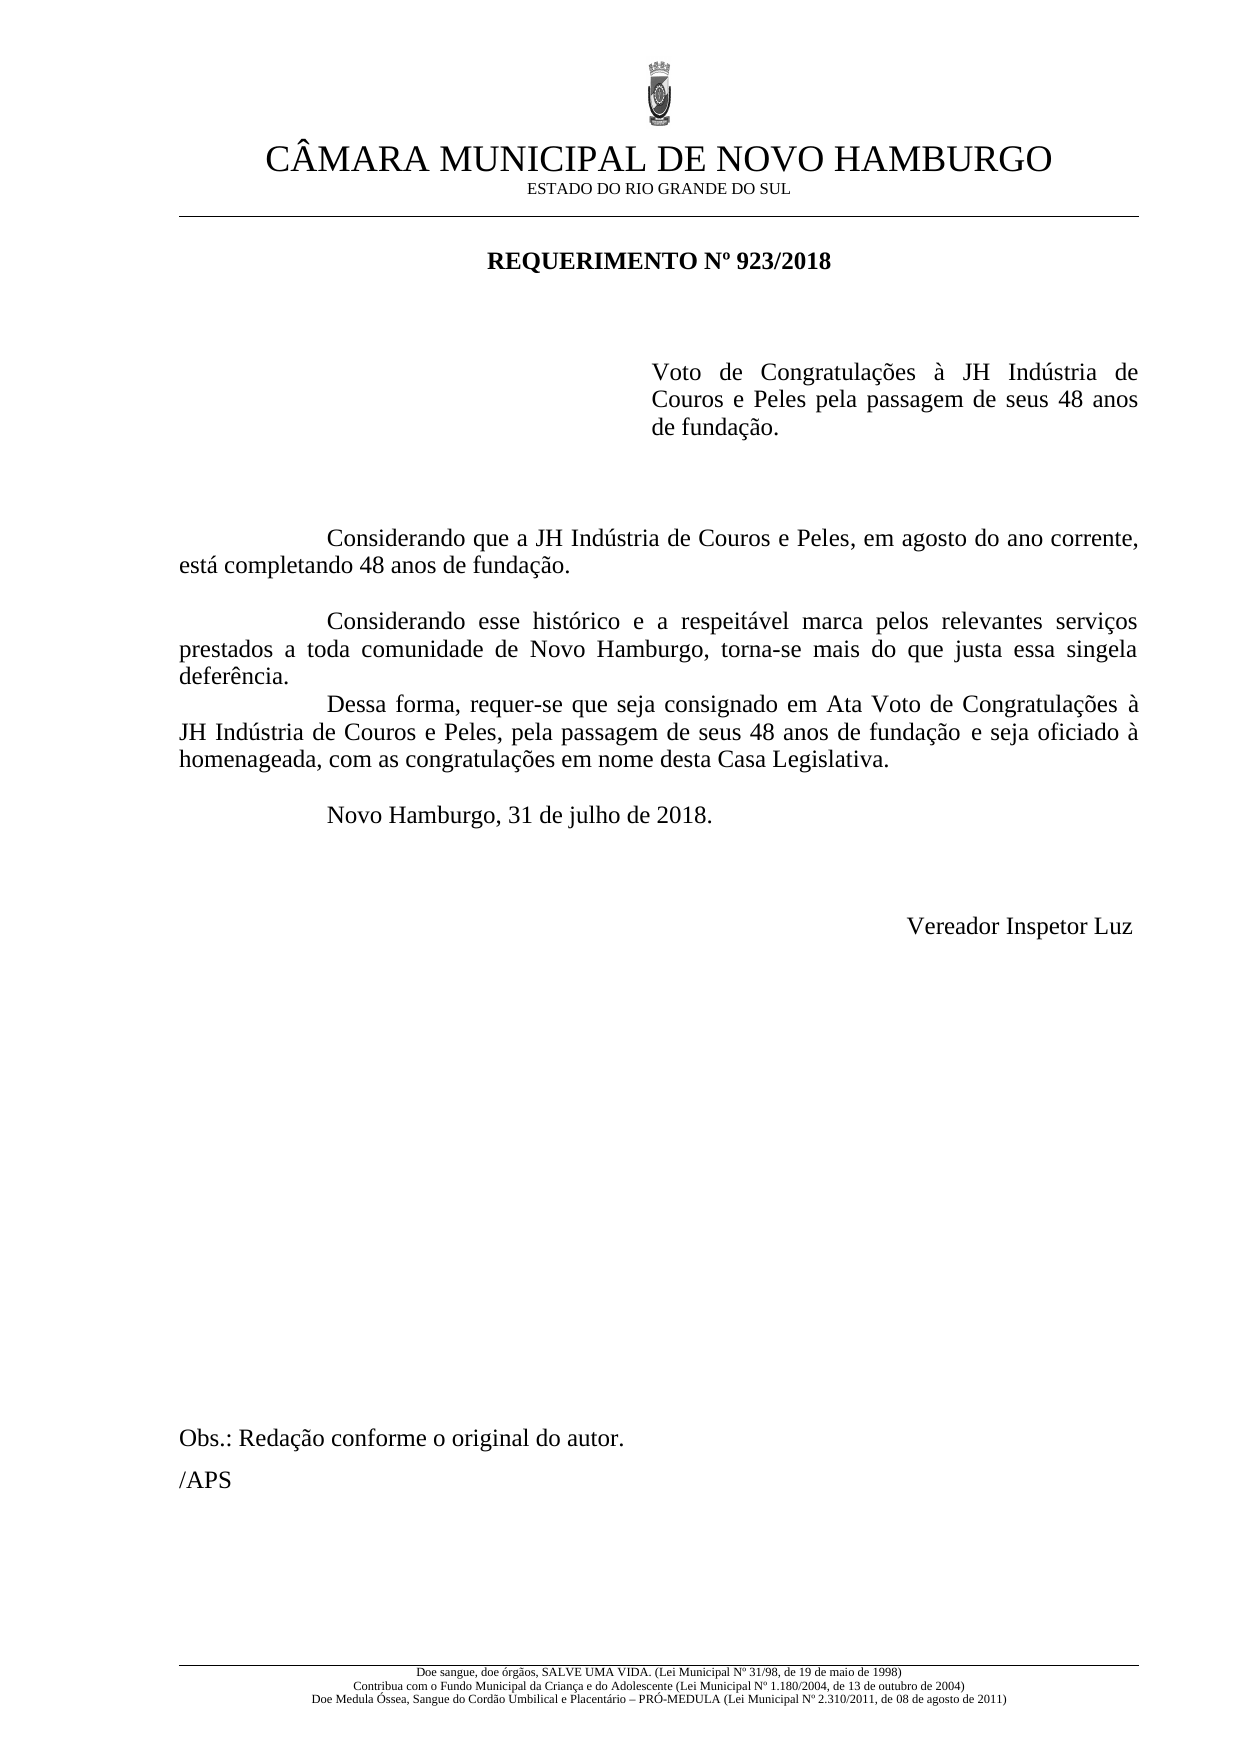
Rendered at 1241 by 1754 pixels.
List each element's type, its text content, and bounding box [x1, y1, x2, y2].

text /APS [179, 1466, 1139, 1494]
text Voto de Congratulações à JH Indústria de Couros e Peles pela passagem de seus 48 anos de fundação. [651, 358, 1139, 441]
text REQUERIMENTO Nº 923/2018 [179, 247, 1139, 274]
text Novo Hamburgo, 31 de julho de 2018. [179, 801, 1139, 829]
text Vereador Inspetor Luz [179, 912, 1139, 939]
text Obs.: Redação conforme o original do autor. [179, 1424, 1139, 1452]
text Dessa forma, requer-se que seja consignado em Ata Voto de Congratulações à JH Indústria de Couros e Peles, pela passagem de seus 48 anos de fundação e seja oficiado à homenageada, com as congratulações em nome desta Casa Legislativa. [179, 690, 1139, 773]
text Considerando que a JH Indústria de Couros e Peles, em agosto do ano corrente, está completando 48 anos de fundação. [179, 524, 1139, 579]
text Considerando esse histórico e a respeitável marca pelos relevantes serviços prestados a toda comunidade de Novo Hamburgo, torna-se mais do que justa essa singela deferência. [179, 607, 1139, 690]
